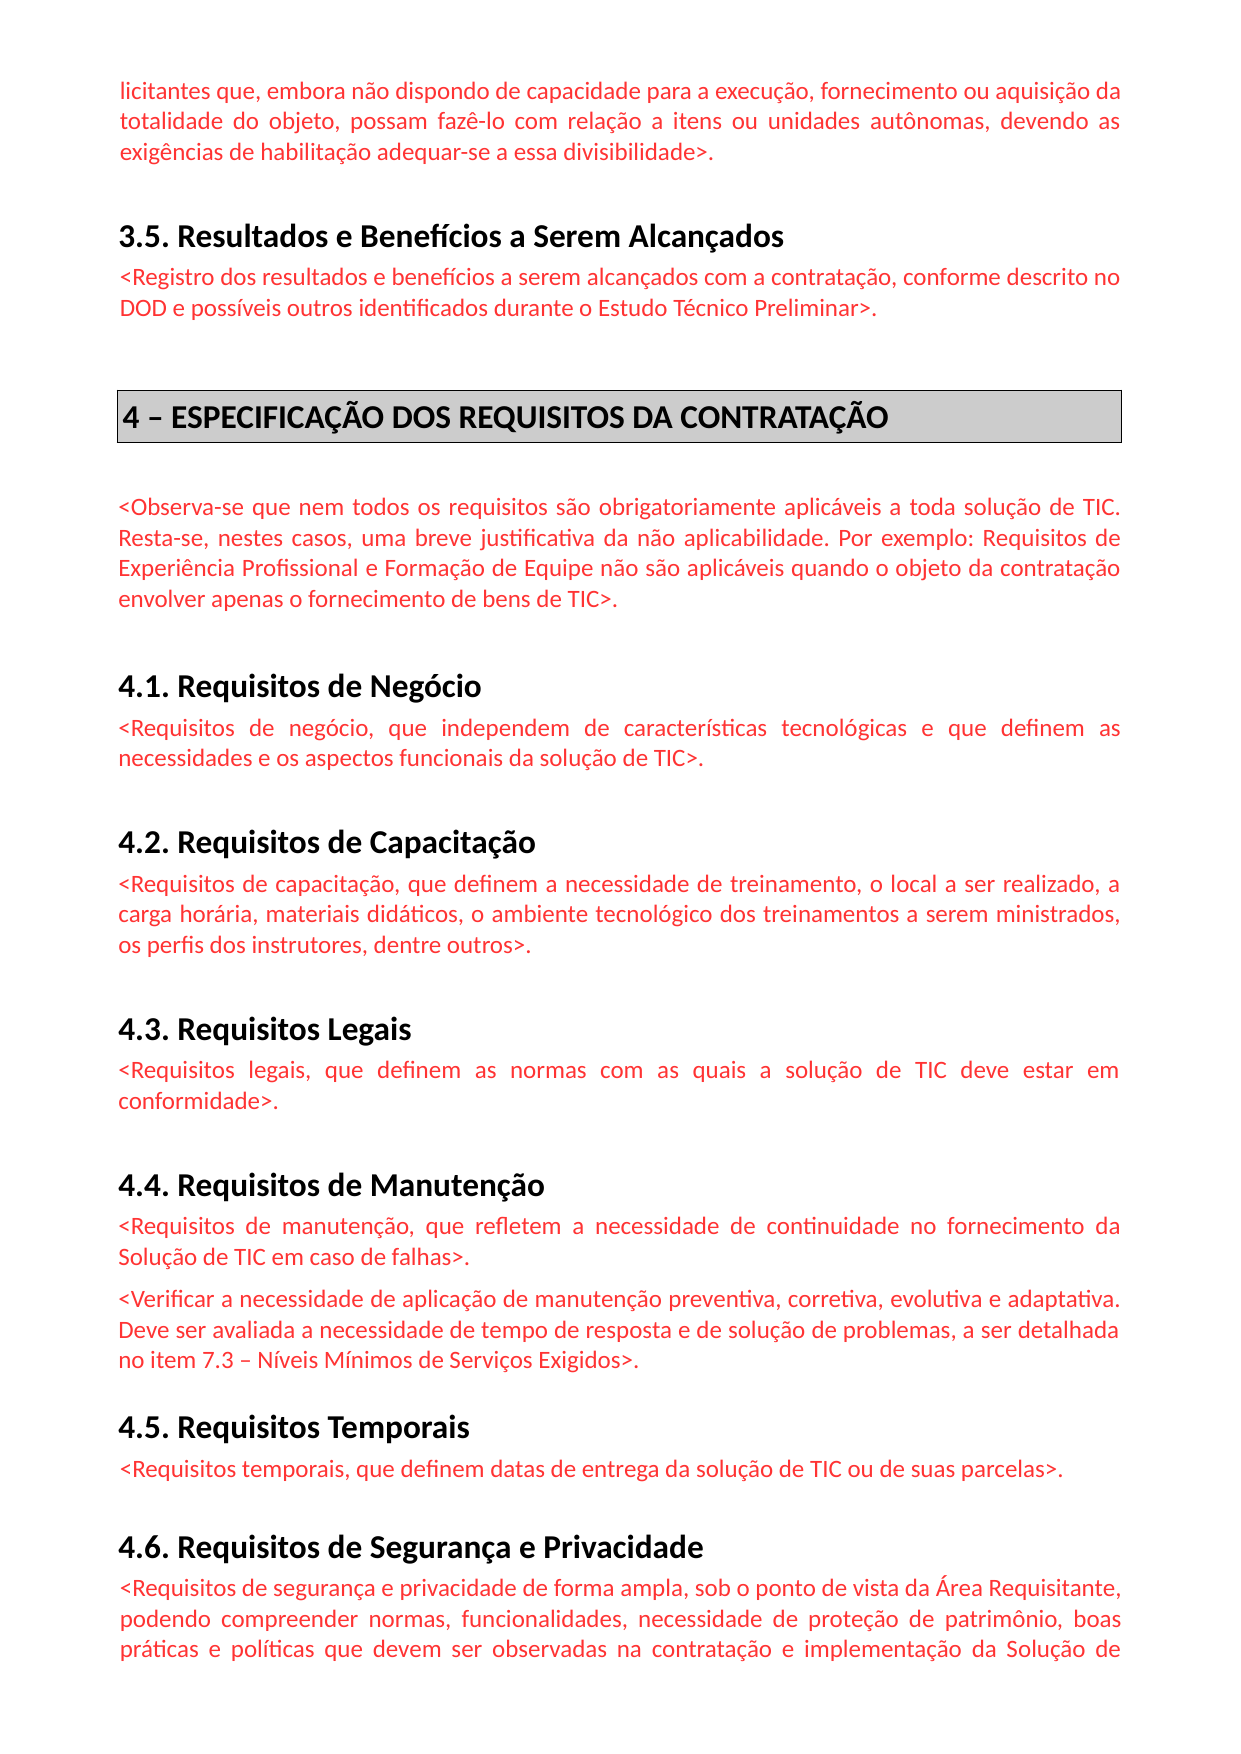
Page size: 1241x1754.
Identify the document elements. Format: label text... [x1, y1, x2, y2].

subtitle 4.6. Requisitos de Segurança e Privacidade [118, 1526, 1122, 1566]
subtitle 4.3. Requisitos Legais [118, 1008, 1122, 1048]
text <Verificar a necessidade de aplicação de manutenção preventiva, corretiva, evolutiva e adaptativa. Deve ser avaliada a necessidade de tempo de resposta e de solução de problemas, a ser detalhada no item 7.3 – Níveis Mínimos de Serviços Exigidos>. [118, 1283, 1122, 1375]
text <Registro dos resultados e benefícios a serem alcançados com a contratação, conforme descrito no DOD e possíveis outros identificados durante o Estudo Técnico Preliminar>. [119, 262, 1122, 323]
subtitle 4.2. Requisitos de Capacitação [118, 821, 1122, 862]
text licitantes que, embora não dispondo de capacidade para a execução, fornecimento ou aquisição da totalidade do objeto, possam fazê-lo com relação a itens ou unidades autônomas, devendo as exigências de habilitação adequar-se a essa divisibilidade>. [119, 75, 1122, 167]
text <Requisitos de capacitação, que definem a necessidade de treinamento, o local a ser realizado, a carga horária, materiais didáticos, o ambiente tecnológico dos treinamentos a serem ministrados, os perfis dos instrutores, dentre outros>. [118, 868, 1122, 959]
subtitle 4.1. Requisitos de Negócio [118, 665, 1122, 706]
text <Requisitos temporais, que definem datas de entrega da solução de TIC ou de suas parcelas>. [119, 1453, 1122, 1483]
table_header 4 – ESPECIFICAÇÃO DOS REQUISITOS DA CONTRATAÇÃO [118, 391, 1121, 442]
text <Observa-se que nem todos os requisitos são obrigatoriamente aplicáveis a toda solução de TIC. Resta-se, nestes casos, uma breve justificativa da não aplicabilidade. Por exemplo: Requisitos de Experiência Profissional e Formação de Equipe não são aplicáveis quando o objeto da contratação envolver apenas o fornecimento de bens de TIC>. [118, 491, 1122, 613]
subtitle 3.5. Resultados e Benefícios a Serem Alcançados [118, 215, 1122, 256]
text <Requisitos de negócio, que independem de características tecnológicas e que definem as necessidades e os aspectos funcionais da solução de TIC>. [118, 712, 1122, 773]
subtitle 4.4. Requisitos de Manutenção [118, 1164, 1122, 1204]
text <Requisitos legais, que definem as normas com as quais a solução de TIC deve estar em conformidade>. [118, 1054, 1122, 1115]
subtitle 4.5. Requisitos Temporais [118, 1406, 1122, 1447]
text <Requisitos de segurança e privacidade de forma ampla, sob o ponto de vista da Área Requisitante, podendo compreender normas, funcionalidades, necessidade de proteção de patrimônio, boas práticas e políticas que devem ser observadas na contratação e implementação da Solução de [119, 1572, 1122, 1664]
text <Requisitos de manutenção, que refletem a necessidade de continuidade no fornecimento da Solução de TIC em caso de falhas>. [118, 1210, 1122, 1271]
